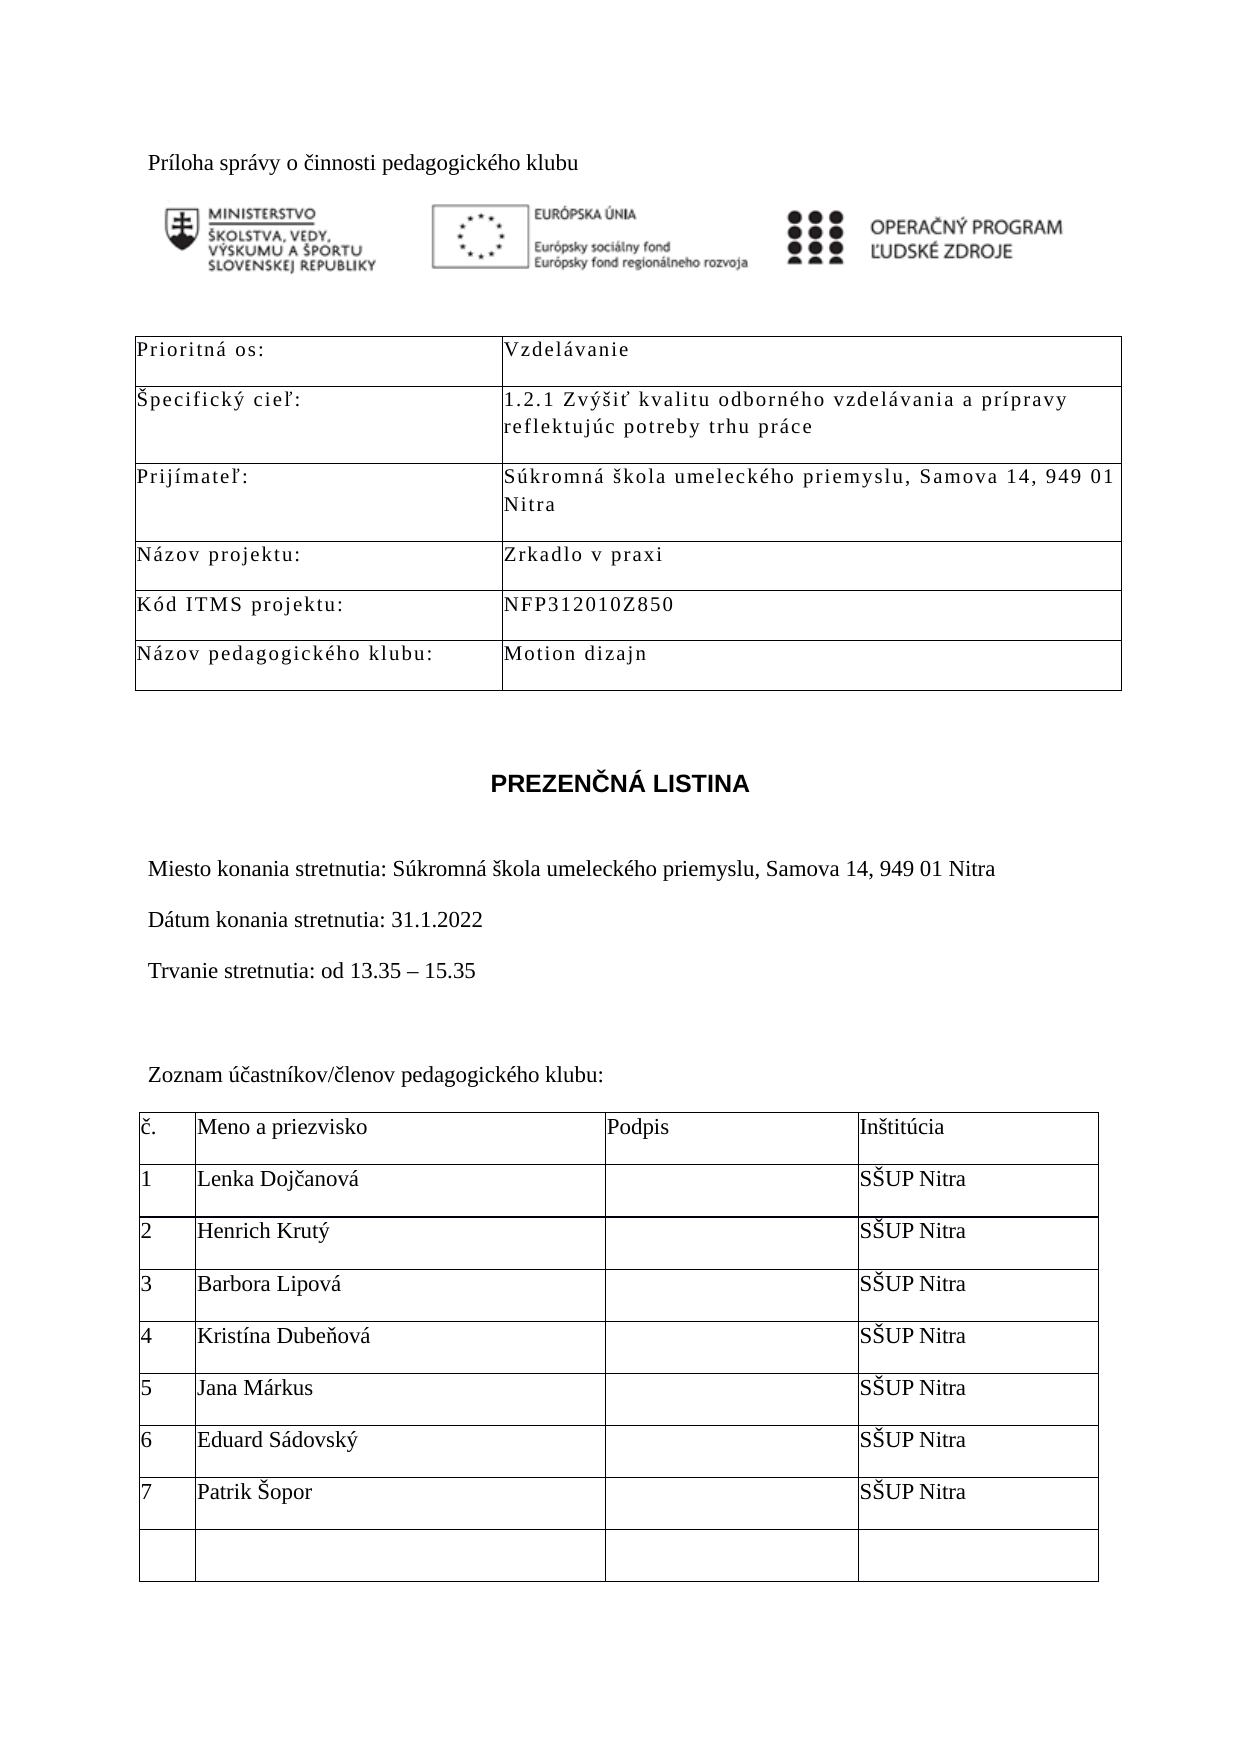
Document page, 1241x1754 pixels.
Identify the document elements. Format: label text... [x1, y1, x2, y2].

table_cell 7 [140, 1478, 195, 1529]
table_cell [606, 1530, 858, 1581]
table_header Podpis [606, 1113, 858, 1164]
table_cell [606, 1478, 858, 1529]
table_cell Lenka Dojčanová [196, 1165, 605, 1216]
table_cell 2 [140, 1218, 195, 1268]
table_header Inštitúcia [859, 1113, 1098, 1164]
table_cell Barbora Lipová [196, 1270, 605, 1321]
table_cell [196, 1530, 605, 1581]
table_cell 5 [140, 1374, 195, 1425]
text Miesto konania stretnutia: Súkromná škola umeleckého priemyslu, Samova 14, 949 01 Nitra [148, 855, 1093, 881]
table_cell SŠUP Nitra [859, 1478, 1098, 1529]
table_cell SŠUP Nitra [859, 1165, 1098, 1216]
table_cell 4 [140, 1322, 195, 1373]
table_cell Kód ITMS projektu: [136, 591, 502, 640]
table_cell 6 [140, 1426, 195, 1477]
table_cell [859, 1530, 1098, 1581]
table_cell Motion dizajn [503, 641, 1121, 690]
table_cell Zrkadlo v praxi [503, 542, 1121, 590]
table_cell SŠUP Nitra [859, 1322, 1098, 1373]
table_cell SŠUP Nitra [859, 1218, 1098, 1268]
table_cell Jana Márkus [196, 1374, 605, 1425]
table_cell 1 [140, 1165, 195, 1216]
table_cell Henrich Krutý [196, 1218, 605, 1268]
table_cell [140, 1530, 195, 1581]
table_cell [606, 1165, 858, 1216]
table_cell Názov pedagogického klubu: [136, 641, 502, 690]
text Zoznam účastníkov/členov pedagogického klubu: [148, 1061, 1093, 1088]
text Príloha správy o činnosti pedagogického klubu [148, 148, 1093, 311]
table_cell 1.2.1 Zvýšiť kvalitu odborného vzdelávania a prípravy reflektujúc potreby trhu práce [503, 387, 1121, 463]
table_cell SŠUP Nitra [859, 1270, 1098, 1321]
table_cell Eduard Sádovský [196, 1426, 605, 1477]
table_cell [606, 1322, 858, 1373]
table_cell Prijímateľ: [136, 464, 502, 541]
table_cell 3 [140, 1270, 195, 1321]
table_cell SŠUP Nitra [859, 1426, 1098, 1477]
table_cell [606, 1218, 858, 1268]
text Dátum konania stretnutia: 31.1.2022 [148, 906, 1093, 932]
table_cell [606, 1426, 858, 1477]
subtitle PREZENČNÁ LISTINA [148, 769, 1093, 798]
table_cell Patrik Šopor [196, 1478, 605, 1529]
table_header Prioritná os: [136, 337, 502, 386]
table_cell Názov projektu: [136, 542, 502, 590]
table_cell Špecifický cieľ: [136, 387, 502, 463]
table_cell [606, 1270, 858, 1321]
table_header Vzdelávanie [503, 337, 1121, 386]
table_cell NFP312010Z850 [503, 591, 1121, 640]
table_cell [606, 1374, 858, 1425]
table_header č. [140, 1113, 195, 1164]
table_cell Kristína Dubeňová [196, 1322, 605, 1373]
text Trvanie stretnutia: od 13.35 – 15.35 [148, 957, 1093, 983]
table_cell Súkromná škola umeleckého priemyslu, Samova 14, 949 01 Nitra [503, 464, 1121, 541]
table_header Meno a priezvisko [196, 1113, 605, 1164]
table_cell SŠUP Nitra [859, 1374, 1098, 1425]
